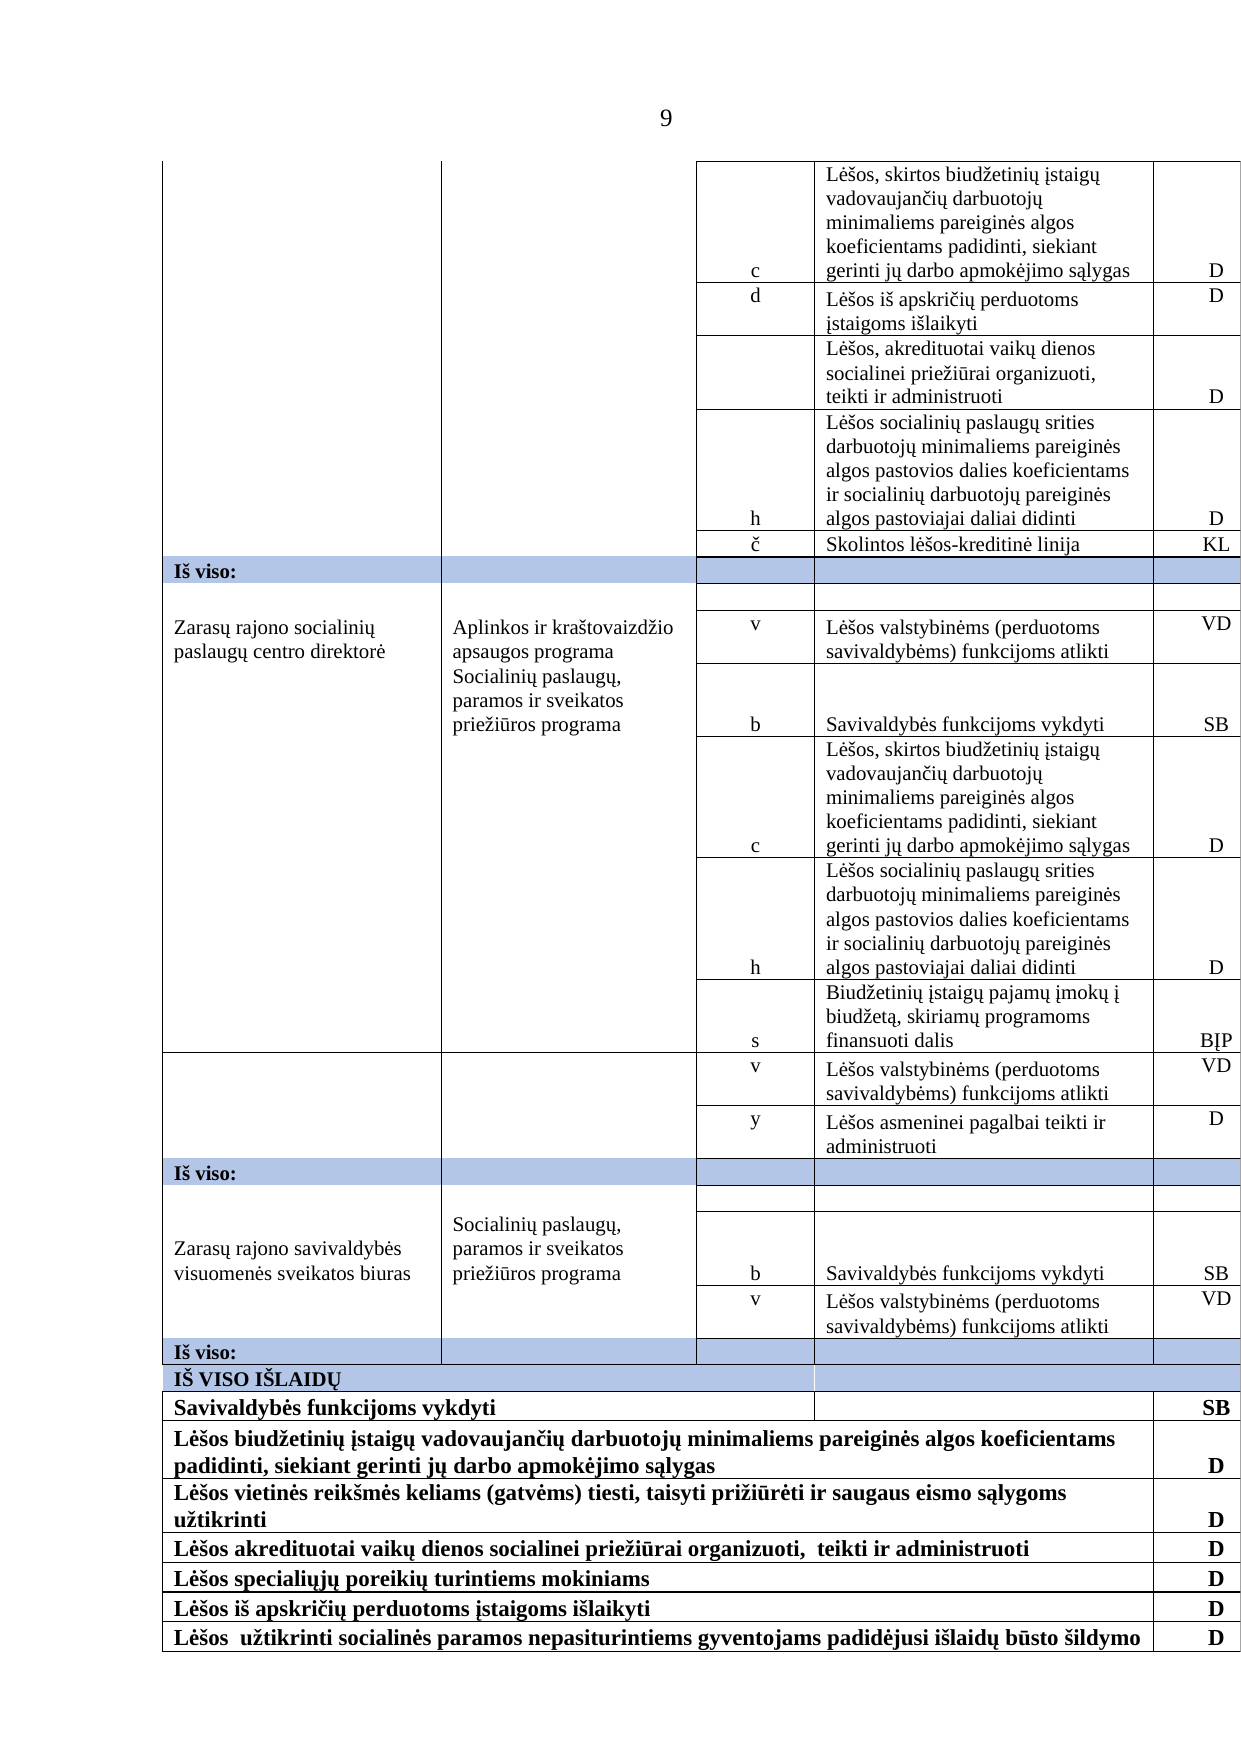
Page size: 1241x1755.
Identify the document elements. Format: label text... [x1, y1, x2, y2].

table_cell [163, 282, 441, 335]
table_cell Lėšos socialinių paslaugų srities darbuotojų minimaliems pareiginės algos pastovios dalies koeficientams ir socialinių darbuotojų pareiginės algos pastoviajai daliai didinti [815, 858, 1153, 979]
table_cell Iš viso: [163, 556, 441, 583]
table_cell Lėšos biudžetinių įstaigų vadovaujančių darbuotojų minimaliems pareiginės algos koeficientams padidinti, siekiant gerinti jų darbo apmokėjimo sąlygas [163, 1421, 1153, 1478]
table_cell s [697, 980, 814, 1052]
table_cell Lėšos valstybinėms (perduotoms savivaldybėms) funkcijoms atlikti [815, 1286, 1153, 1338]
table_cell [442, 161, 696, 282]
table_cell [163, 1053, 441, 1105]
table_cell h [697, 410, 814, 530]
table_cell D [1154, 1563, 1240, 1591]
table_cell [442, 1338, 696, 1364]
table_cell SB [1154, 1392, 1240, 1420]
table_cell h [697, 858, 814, 979]
table_cell Lėšos, akredituotai vaikų dienos socialinei priežiūrai organizuoti, teikti ir administruoti [815, 336, 1153, 408]
table_cell Biudžetinių įstaigų pajamų įmokų į biudžetą, skiriamų programoms finansuoti dalis [815, 980, 1153, 1052]
table_cell [163, 1285, 441, 1338]
table_cell v [697, 1286, 814, 1338]
table_cell D [1154, 1593, 1240, 1621]
table_cell Lėšos akredituotai vaikų dienos socialinei priežiūrai organizuoti, teikti ir administruoti [163, 1533, 1153, 1562]
table_cell [163, 583, 441, 609]
table_cell [697, 558, 814, 583]
table_cell KL [1154, 531, 1240, 556]
table_cell Lėšos valstybinėms (perduotoms savivaldybėms) funkcijoms atlikti [815, 1053, 1153, 1105]
table_cell [163, 161, 441, 282]
table_cell [1154, 1159, 1240, 1185]
table_cell D [1154, 858, 1240, 979]
table_cell [163, 335, 441, 408]
table_cell [442, 1185, 696, 1211]
table_cell Savivaldybės funkcijoms vykdyti [163, 1392, 814, 1420]
table_cell VD [1154, 611, 1240, 663]
table_cell [442, 979, 696, 1052]
table_cell [163, 530, 441, 556]
table_cell [815, 1339, 1153, 1364]
table_cell [163, 663, 441, 736]
table_cell [442, 530, 696, 556]
table_cell [163, 857, 441, 979]
table_cell [163, 1105, 441, 1158]
table_cell Zarasų rajono socialinių paslaugų centro direktorė [163, 610, 441, 663]
table_cell D [1154, 336, 1240, 408]
table_cell Lėšos specialiųjų poreikių turintiems mokiniams [163, 1563, 1153, 1591]
table_cell [163, 409, 441, 530]
table_cell [815, 558, 1153, 583]
table_cell D [1154, 162, 1240, 282]
table_cell [696, 1365, 814, 1391]
table_cell [442, 335, 696, 408]
table_cell [442, 1105, 696, 1158]
table_cell Lėšos iš apskričių perduotoms įstaigoms išlaikyti [163, 1593, 1153, 1621]
table_cell [697, 336, 814, 408]
table_cell D [1154, 283, 1240, 335]
table_cell Iš viso: [163, 1338, 441, 1364]
table_cell c [697, 737, 814, 857]
table_cell [163, 736, 441, 857]
table_cell [163, 979, 441, 1052]
table_cell [1154, 1186, 1240, 1211]
table_cell D [1154, 1533, 1240, 1562]
table_cell [1153, 1365, 1240, 1391]
table_cell Socialinių paslaugų, paramos ir sveikatos priežiūros programa [442, 663, 696, 736]
table_cell [815, 1392, 1153, 1420]
table_cell D [1154, 1622, 1240, 1651]
table_cell b [697, 664, 814, 736]
table_cell [442, 556, 696, 583]
table_cell Lėšos vietinės reikšmės keliams (gatvėms) tiesti, taisyti prižiūrėti ir saugaus eismo sąlygoms užtikrinti [163, 1479, 1153, 1532]
table_cell b [697, 1212, 814, 1284]
table_cell D [1154, 410, 1240, 530]
table_cell [1154, 584, 1240, 609]
table_cell [697, 1159, 814, 1185]
table_cell [815, 1186, 1153, 1211]
table_cell y [697, 1106, 814, 1158]
table_cell Lėšos, skirtos biudžetinių įstaigų vadovaujančių darbuotojų minimaliems pareiginės algos koeficientams padidinti, siekiant gerinti jų darbo apmokėjimo sąlygas [815, 737, 1153, 857]
table_cell [442, 409, 696, 530]
table_cell SB [1154, 1212, 1240, 1284]
table_cell [441, 1365, 696, 1391]
table_cell Savivaldybės funkcijoms vykdyti [815, 1212, 1153, 1284]
table_cell Savivaldybės funkcijoms vykdyti [815, 664, 1153, 736]
table_cell [442, 1053, 696, 1105]
table_cell Zarasų rajono savivaldybės visuomenės sveikatos biuras [163, 1211, 441, 1284]
table_cell [815, 1365, 1153, 1391]
table_cell IŠ VISO IŠLAIDŲ [163, 1365, 441, 1391]
table_cell [697, 584, 814, 609]
table_cell SB [1154, 664, 1240, 736]
table_cell D [1154, 1421, 1240, 1478]
table_cell v [697, 611, 814, 663]
table_cell VD [1154, 1053, 1240, 1105]
table_cell Aplinkos ir kraštovaizdžio apsaugos programa [442, 610, 696, 663]
table_cell Lėšos valstybinėms (perduotoms savivaldybėms) funkcijoms atlikti [815, 611, 1153, 663]
table_cell [697, 1339, 814, 1364]
table_cell [442, 1285, 696, 1338]
table_cell [1154, 1339, 1240, 1364]
table_cell Iš viso: [163, 1158, 441, 1185]
table_cell Lėšos iš apskričių perduotoms įstaigoms išlaikyti [815, 283, 1153, 335]
table_cell v [697, 1053, 814, 1105]
table_cell [163, 1185, 441, 1211]
table_cell [815, 1159, 1153, 1185]
table_cell D [1154, 737, 1240, 857]
table_cell BĮP [1154, 980, 1240, 1052]
table_cell [1154, 558, 1240, 583]
table_cell [442, 857, 696, 979]
table_cell [442, 282, 696, 335]
table_cell [697, 1186, 814, 1211]
table_cell c [697, 162, 814, 282]
table_cell č [697, 531, 814, 556]
table_cell [442, 583, 696, 609]
table_cell Lėšos asmeninei pagalbai teikti ir administruoti [815, 1106, 1153, 1158]
table_cell [815, 584, 1153, 609]
table_cell D [1154, 1479, 1240, 1532]
table_cell Socialinių paslaugų, paramos ir sveikatos priežiūros programa [442, 1211, 696, 1284]
table_cell d [697, 283, 814, 335]
table_cell [442, 1158, 696, 1185]
table_cell Lėšos, skirtos biudžetinių įstaigų vadovaujančių darbuotojų minimaliems pareiginės algos koeficientams padidinti, siekiant gerinti jų darbo apmokėjimo sąlygas [815, 162, 1153, 282]
table_cell Lėšos socialinių paslaugų srities darbuotojų minimaliems pareiginės algos pastovios dalies koeficientams ir socialinių darbuotojų pareiginės algos pastoviajai daliai didinti [815, 410, 1153, 530]
table_cell D [1154, 1106, 1240, 1158]
table_cell Skolintos lėšos-kreditinė linija [815, 531, 1153, 556]
table_cell Lėšos užtikrinti socialinės paramos nepasiturintiems gyventojams padidėjusi išlaidų būsto šildymo [163, 1622, 1153, 1651]
table_cell VD [1154, 1286, 1240, 1338]
table_cell [442, 736, 696, 857]
